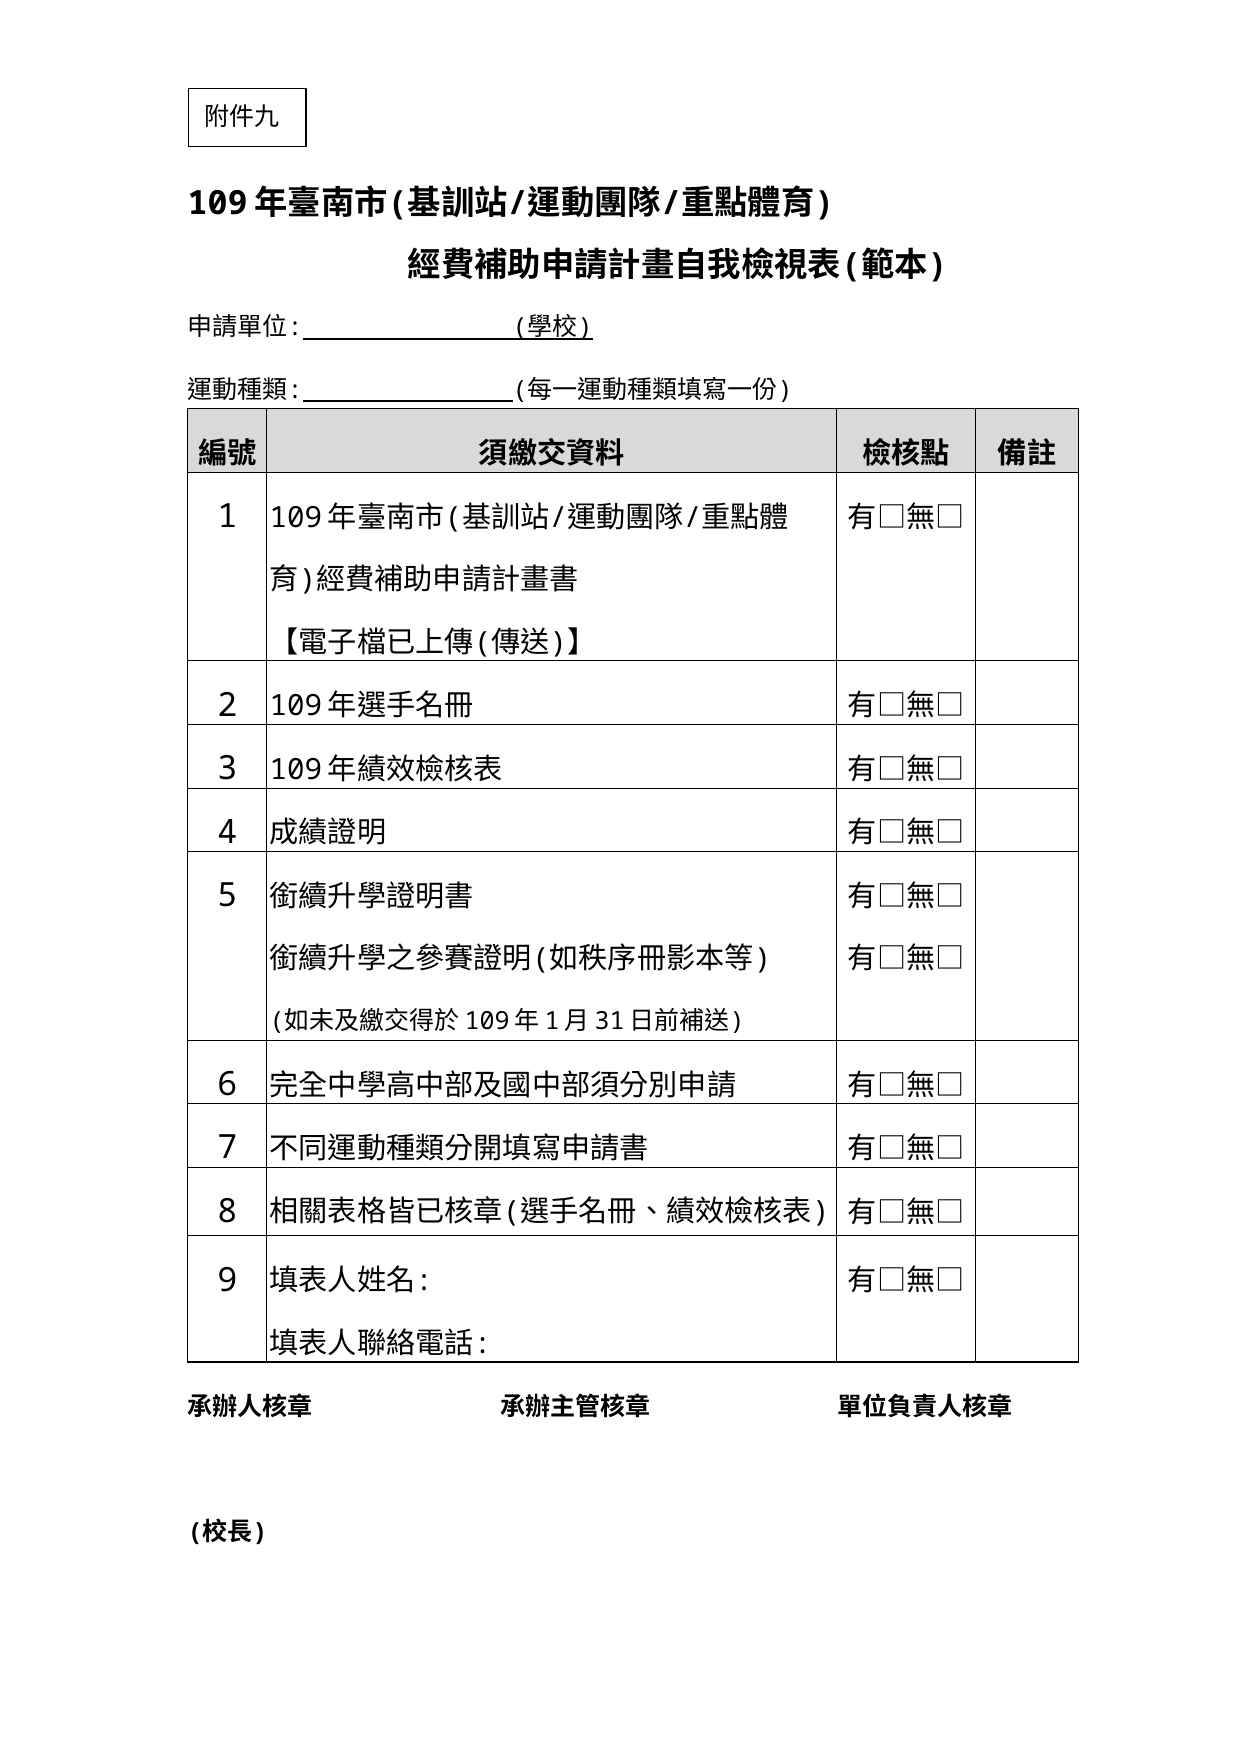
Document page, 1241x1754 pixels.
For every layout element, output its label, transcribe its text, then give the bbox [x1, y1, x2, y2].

table_cell 3 [188, 725, 266, 787]
table_cell [976, 1104, 1078, 1167]
table_cell 銜續升學證明書 銜續升學之參賽證明(如秩序冊影本等) (如未及繳交得於109年1月31日前補送) [267, 852, 836, 1039]
table_cell 有□無□ [837, 725, 975, 787]
table_cell 有□無□ [837, 1168, 975, 1235]
table_cell [976, 473, 1078, 660]
table_cell 8 [188, 1168, 266, 1235]
table_cell 相關表格皆已核章(選手名冊、績效檢核表) [267, 1168, 836, 1235]
text 經費補助申請計畫自我檢視表(範本) [187, 221, 1053, 283]
table_cell 109年臺南市(基訓站/運動團隊/重點體育)經費補助申請計畫書 【電子檔已上傳(傳送)】 [267, 473, 836, 660]
text (校長) [187, 1425, 1053, 1550]
table_header 檢核點 [837, 409, 975, 472]
table_cell [976, 661, 1078, 724]
table_cell 7 [188, 1104, 266, 1167]
table_cell 有□無□ [837, 1104, 975, 1167]
table_cell [976, 852, 1078, 1039]
table_cell 有□無□ [837, 1236, 975, 1361]
table_cell 109年績效檢核表 [267, 725, 836, 787]
table_cell 1 [188, 473, 266, 660]
table_header 須繳交資料 [267, 409, 836, 472]
table_cell 有□無□ [837, 1041, 975, 1103]
table_cell 109年選手名冊 [267, 661, 836, 724]
table_cell 不同運動種類分開填寫申請書 [267, 1104, 836, 1167]
table_cell 2 [188, 661, 266, 724]
table_cell 完全中學高中部及國中部須分別申請 [267, 1041, 836, 1103]
table_cell 4 [188, 789, 266, 851]
table_cell [976, 1041, 1078, 1103]
table_cell [976, 1236, 1078, 1361]
text 109年臺南市(基訓站/運動團隊/重點體育) [187, 158, 1053, 221]
text 運動種類: (每一運動種類填寫一份) [187, 346, 1053, 408]
table_header 備註 [976, 409, 1078, 472]
table_cell 成績證明 [267, 789, 836, 851]
table_cell 6 [188, 1041, 266, 1103]
table_cell 有□無□ [837, 473, 975, 660]
table_cell 5 [188, 852, 266, 1039]
text 附件九 [204, 97, 290, 133]
table_cell 9 [188, 1236, 266, 1361]
table_cell [976, 1168, 1078, 1235]
table_cell [976, 725, 1078, 787]
table_cell 有□無□ [837, 789, 975, 851]
table_cell 填表人姓名: 填表人聯絡電話: [267, 1236, 836, 1361]
table_cell 有□無□ [837, 661, 975, 724]
text 申請單位: (學校) [187, 283, 1053, 346]
table_cell 有□無□ 有□無□ [837, 852, 975, 1039]
text 承辦人核章 承辦主管核章 單位負責人核章 [187, 1363, 1053, 1425]
text [189, 89, 305, 146]
table_cell [976, 789, 1078, 851]
table_header 編號 [188, 409, 266, 472]
